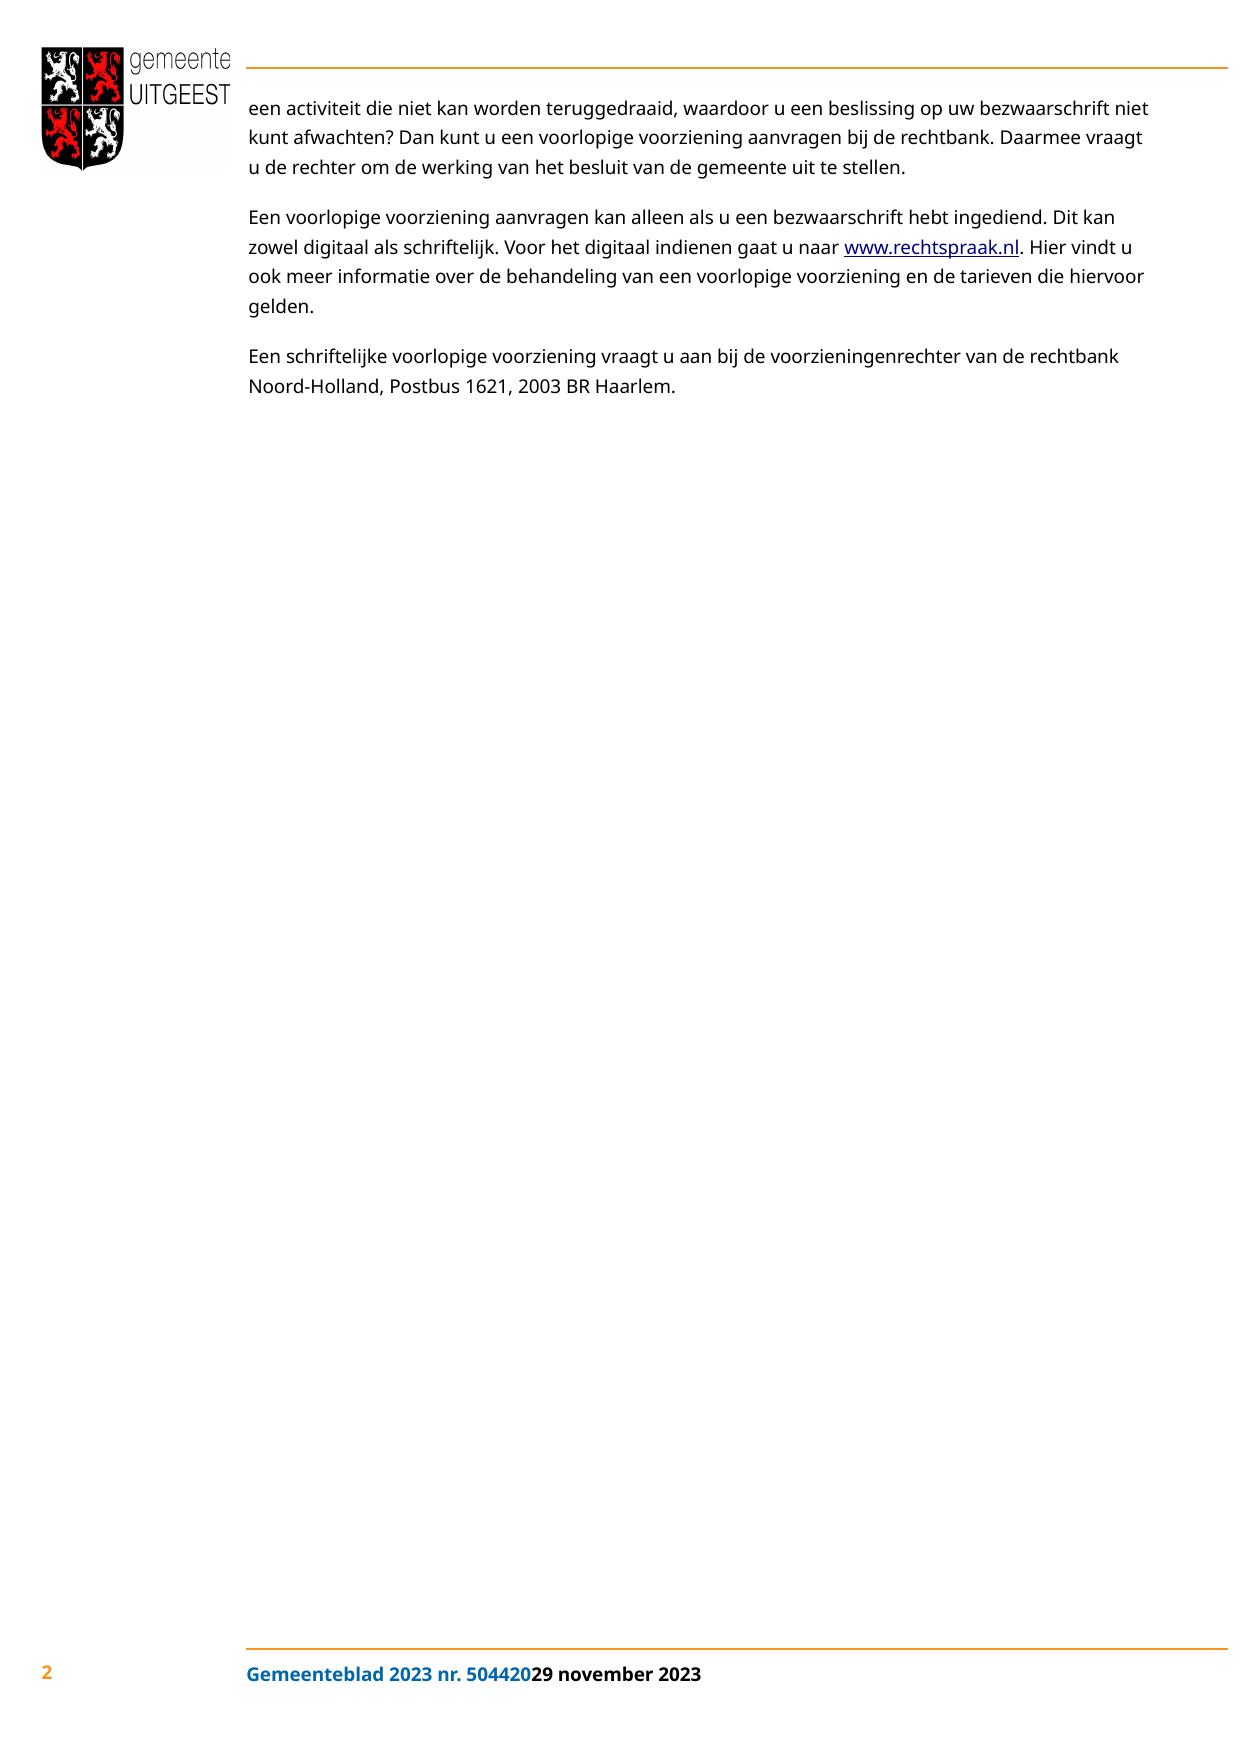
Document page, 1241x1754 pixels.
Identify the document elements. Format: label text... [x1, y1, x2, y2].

text Een schriftelijke voorlopige voorziening vraagt u aan bij de voorzieningenrechter van de rechtbank Noord-Holland, Postbus 1621, 2003 BR Haarlem. [248, 343, 1152, 399]
text Een voorlopige voorziening aanvragen kan alleen als u een bezwaarschrift hebt ingediend. Dit kan zowel digitaal als schriftelijk. Voor het digitaal indienen gaat u naar www.rechtspraak.nl. Hier vindt u ook meer informatie over de behandeling van een voorlopige voorziening en de tarieven die hiervoor gelden. [248, 204, 1152, 319]
text een activiteit die niet kan worden teruggedraaid, waardoor u een beslissing op uw bezwaarschrift niet kunt afwachten? Dan kunt u een voorlopige voorziening aanvragen bij de rechtbank. Daarmee vraagt u de rechter om de werking van het besluit van de gemeente uit te stellen. [248, 95, 1152, 180]
picture [41, 47, 231, 172]
